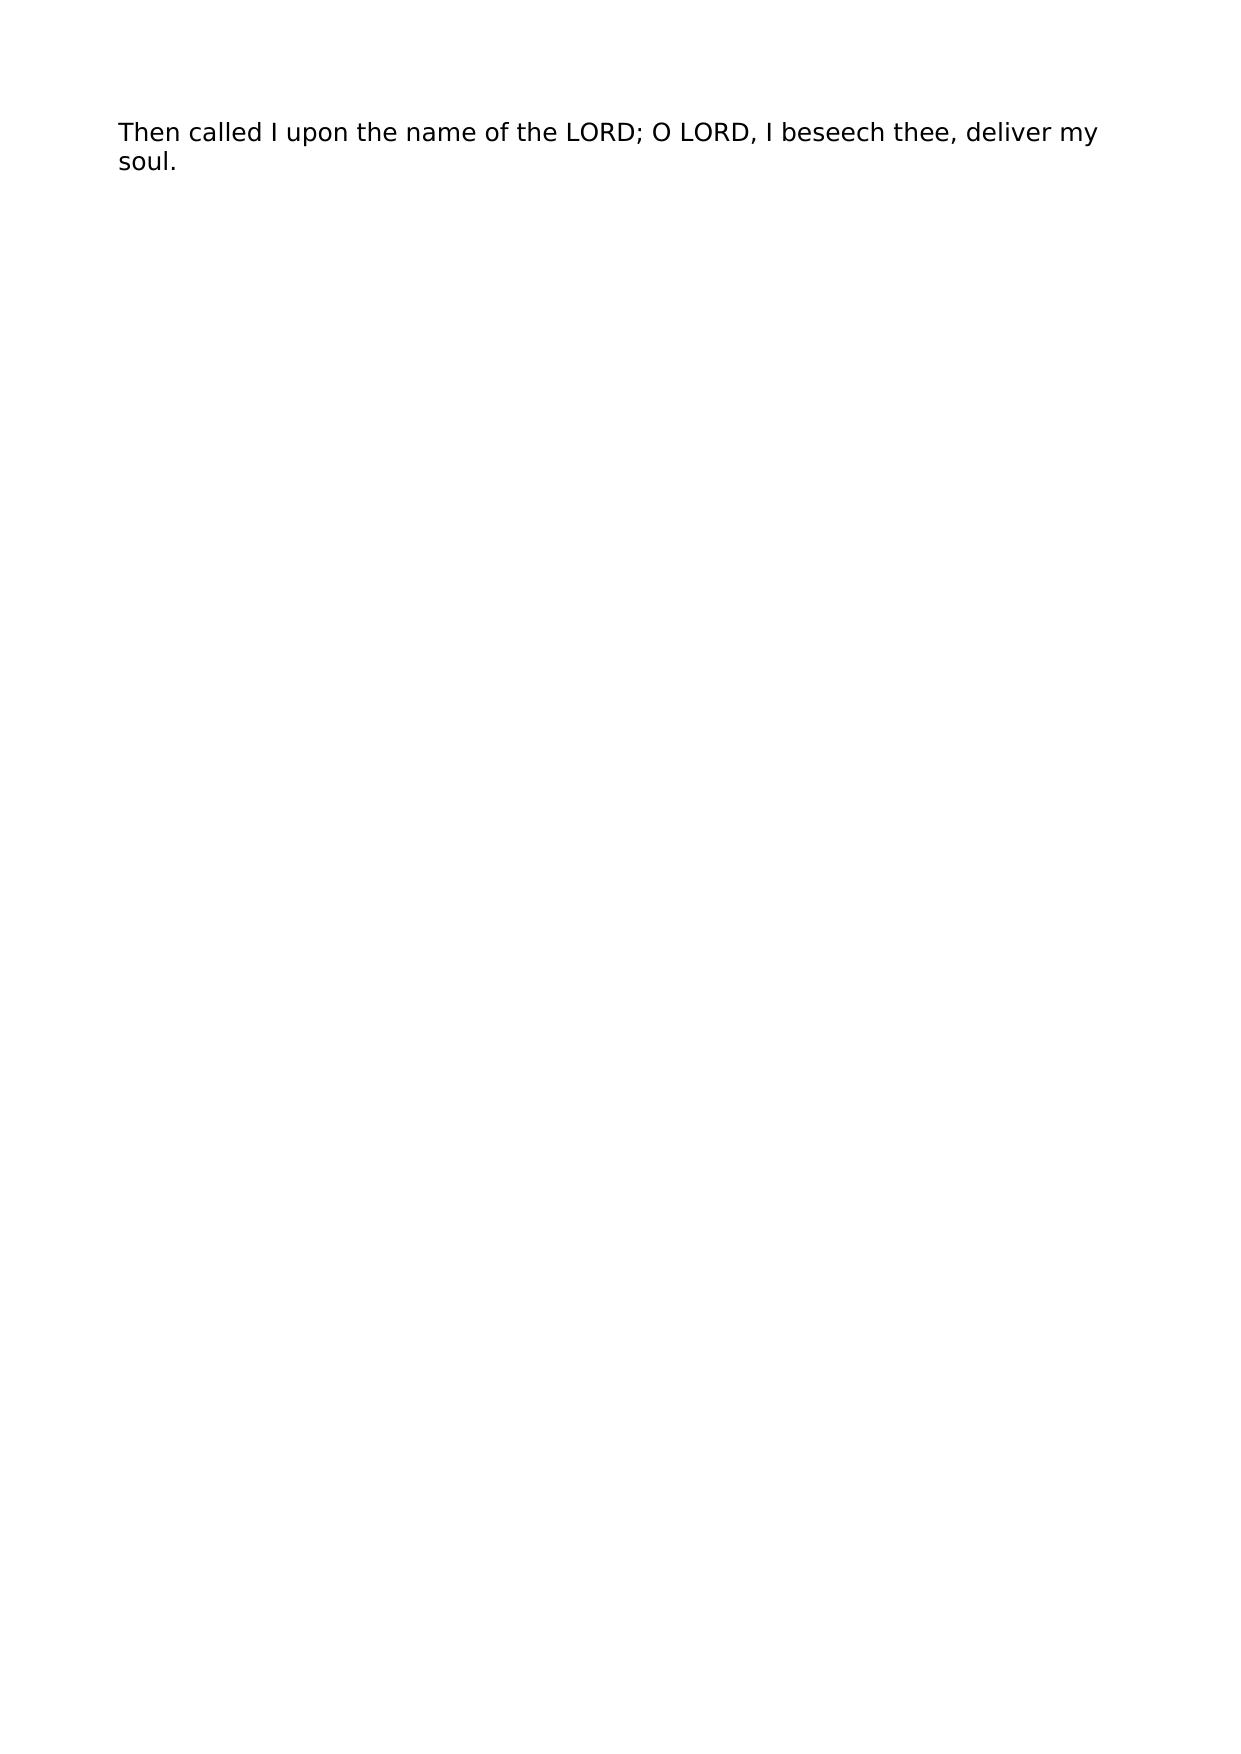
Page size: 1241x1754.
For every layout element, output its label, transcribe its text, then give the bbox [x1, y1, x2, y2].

text Then called I upon the name of the LORD; O LORD, I beseech thee, deliver my soul. [118, 118, 1122, 176]
